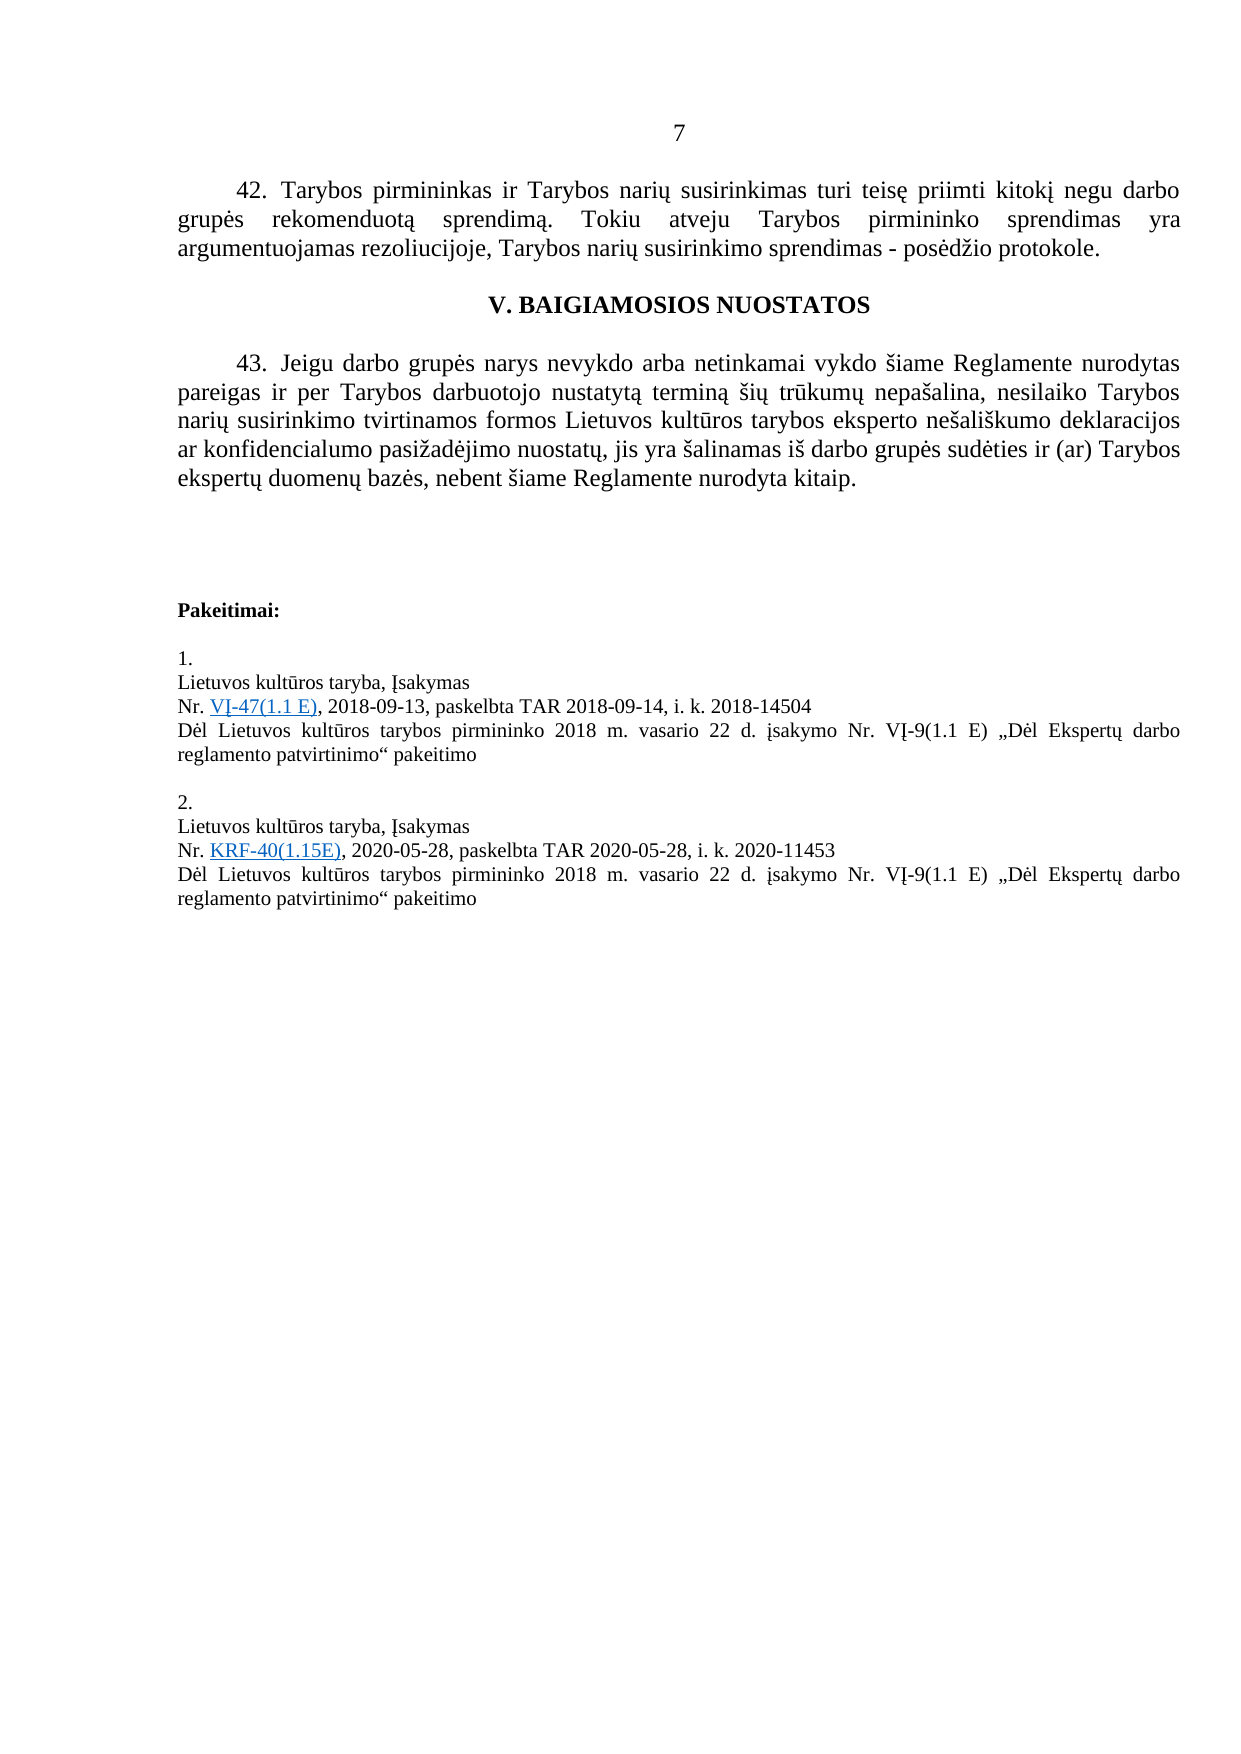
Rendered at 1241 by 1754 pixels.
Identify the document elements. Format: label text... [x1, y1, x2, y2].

text Dėl Lietuvos kultūros tarybos pirmininko 2018 m. vasario 22 d. įsakymo Nr. VĮ-9(1.1 E) „Dėl Ekspertų darbo reglamento patvirtinimo“ pakeitimo [177, 718, 1181, 766]
text 1. [177, 646, 1181, 670]
text 2. [177, 790, 1181, 814]
text V. BAIGIAMOSIOS NUOSTATOS [177, 291, 1181, 319]
text Pakeitimai: [177, 597, 1181, 622]
text Lietuvos kultūros taryba, Įsakymas [177, 814, 1181, 838]
text 42. Tarybos pirmininkas ir Tarybos narių susirinkimas turi teisę priimti kitokį negu darbo grupės rekomenduotą sprendimą. Tokiu atveju Tarybos pirmininko sprendimas yra argumentuojamas rezoliucijoje, Tarybos narių susirinkimo sprendimas - posėdžio protokole. [177, 176, 1181, 262]
text Lietuvos kultūros taryba, Įsakymas [177, 670, 1181, 694]
text Nr. KRF-40(1.15E), 2020-05-28, paskelbta TAR 2020-05-28, i. k. 2020-11453 [177, 838, 1181, 862]
text 43. Jeigu darbo grupės narys nevykdo arba netinkamai vykdo šiame Reglamente nurodytas pareigas ir per Tarybos darbuotojo nustatytą terminą šių trūkumų nepašalina, nesilaiko Tarybos narių susirinkimo tvirtinamos formos Lietuvos kultūros tarybos eksperto nešališkumo deklaracijos ar konfidencialumo pasižadėjimo nuostatų, jis yra šalinamas iš darbo grupės sudėties ir (ar) Tarybos ekspertų duomenų bazės, nebent šiame Reglamente nurodyta kitaip. [177, 348, 1181, 492]
text Nr. VĮ-47(1.1 E), 2018-09-13, paskelbta TAR 2018-09-14, i. k. 2018-14504 [177, 694, 1181, 718]
text Dėl Lietuvos kultūros tarybos pirmininko 2018 m. vasario 22 d. įsakymo Nr. VĮ-9(1.1 E) „Dėl Ekspertų darbo reglamento patvirtinimo“ pakeitimo [177, 862, 1181, 910]
